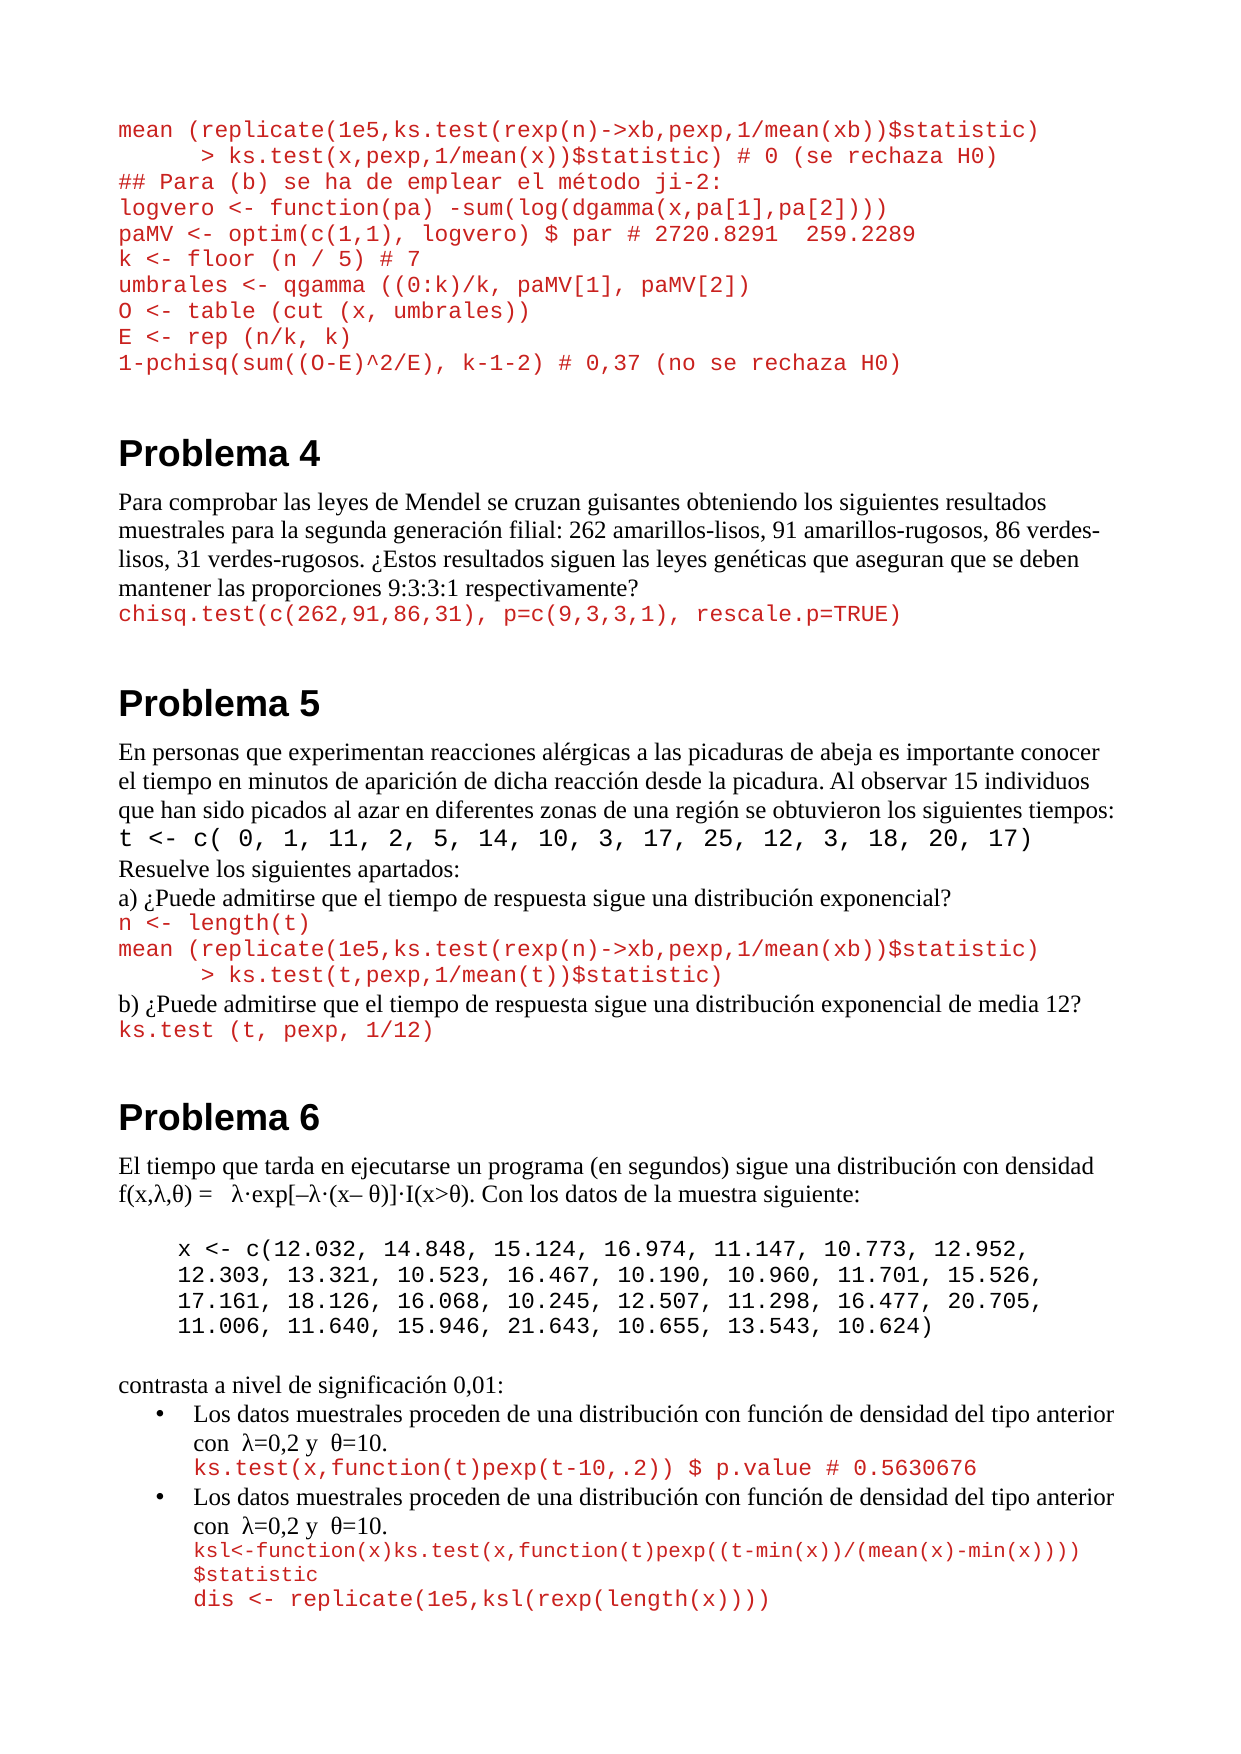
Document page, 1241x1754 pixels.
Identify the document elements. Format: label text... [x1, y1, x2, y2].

text O <- table (cut (x, umbrales)) [118, 300, 1122, 326]
text a) ¿Puede admitirse que el tiempo de respuesta sigue una distribución exponencial? [118, 883, 1122, 912]
text logvero <- function(pa) -sum(log(dgamma(x,pa[1],pa[2]))) [118, 196, 1122, 222]
text n <- length(t) [118, 912, 1122, 938]
text k <- floor (n / 5) # 7 [118, 248, 1122, 274]
text t <- c( 0, 1, 11, 2, 5, 14, 10, 3, 17, 25, 12, 3, 18, 20, 17) [118, 823, 1122, 854]
text umbrales <- qgamma ((0:k)/k, paMV[1], paMV[2]) [118, 274, 1122, 300]
list Los datos muestrales proceden de una distribución con función de densidad del tipo anterior con λ=0,2 y θ=10. ks.test(x,function(t)pexp(t-10,.2)) $ p.value # 0.5630676 [156, 1399, 1122, 1482]
text ## Para (b) se ha de emplear el método ji-2: [118, 170, 1122, 196]
text contrasta a nivel de significación 0,01: [118, 1370, 1122, 1399]
list Los datos muestrales proceden de una distribución con función de densidad del tipo anterior con λ=0,2 y θ=10. ksl<-function(x)ks.test(x,function(t)pexp((t-min(x))/(mean(x)-min(x))))$statistic dis <- replicate(1e5,ksl(rexp(length(x)))) mean (dis >= ksl(x)) # p valor = 0.43386 [156, 1482, 1122, 1613]
text > ks.test(t,pexp,1/mean(t))$statistic) [118, 964, 1122, 989]
text x <- c(12.032, 14.848, 15.124, 16.974, 11.147, 10.773, 12.952, 12.303, 13.321, 10.523, 16.467, 10.190, 10.960, 11.701, 15.526, 17.161, 18.126, 16.068, 10.245, 12.507, 11.298, 16.477, 20.705, 11.006, 11.640, 15.946, 21.643, 10.655, 13.543, 10.624) [177, 1237, 1063, 1341]
text ks.test (t, pexp, 1/12) [118, 1018, 1122, 1044]
subtitle Problema 6 [118, 1095, 1122, 1138]
text paMV <- optim(c(1,1), logvero) $ par # 2720.8291 259.2289 [118, 222, 1122, 248]
text mean (replicate(1e5,ks.test(rexp(n)->xb,pexp,1/mean(xb))$statistic) [118, 118, 1122, 144]
text Para comprobar las leyes de Mendel se cruzan guisantes obteniendo los siguientes resultados muestrales para la segunda generación filial: 262 amarillos-lisos, 91 amarillos-rugosos, 86 verdes-lisos, 31 verdes-rugosos. ¿Estos resultados siguen las leyes genéticas que aseguran que se deben mantener las proporciones 9:3:3:1 respectivamente? [118, 487, 1122, 602]
text chisq.test(c(262,91,86,31), p=c(9,3,3,1), rescale.p=TRUE) [118, 602, 1122, 628]
text b) ¿Puede admitirse que el tiempo de respuesta sigue una distribución exponencial de media 12? [118, 989, 1122, 1018]
text 1-pchisq(sum((O-E)^2/E), k-1-2) # 0,37 (no se rechaza H0) [118, 352, 1122, 377]
text Resuelve los siguientes apartados: [118, 854, 1122, 883]
text El tiempo que tarda en ejecutarse un programa (en segundos) sigue una distribución con densidad f(x,λ,θ) = λ·exp[–λ·(x– θ)]·I(x>θ). Con los datos de la muestra siguiente: [118, 1151, 1122, 1208]
subtitle Problema 5 [118, 682, 1122, 725]
subtitle Problema 4 [118, 431, 1122, 474]
text E <- rep (n/k, k) [118, 326, 1122, 352]
text > ks.test(x,pexp,1/mean(x))$statistic) # 0 (se rechaza H0) [118, 144, 1122, 170]
text mean (replicate(1e5,ks.test(rexp(n)->xb,pexp,1/mean(xb))$statistic) [118, 938, 1122, 964]
text En personas que experimentan reacciones alérgicas a las picaduras de abeja es importante conocer el tiempo en minutos de aparición de dicha reacción desde la picadura. Al observar 15 individuos que han sido picados al azar en diferentes zonas de una región se obtuvieron los siguientes tiempos: [118, 737, 1122, 823]
